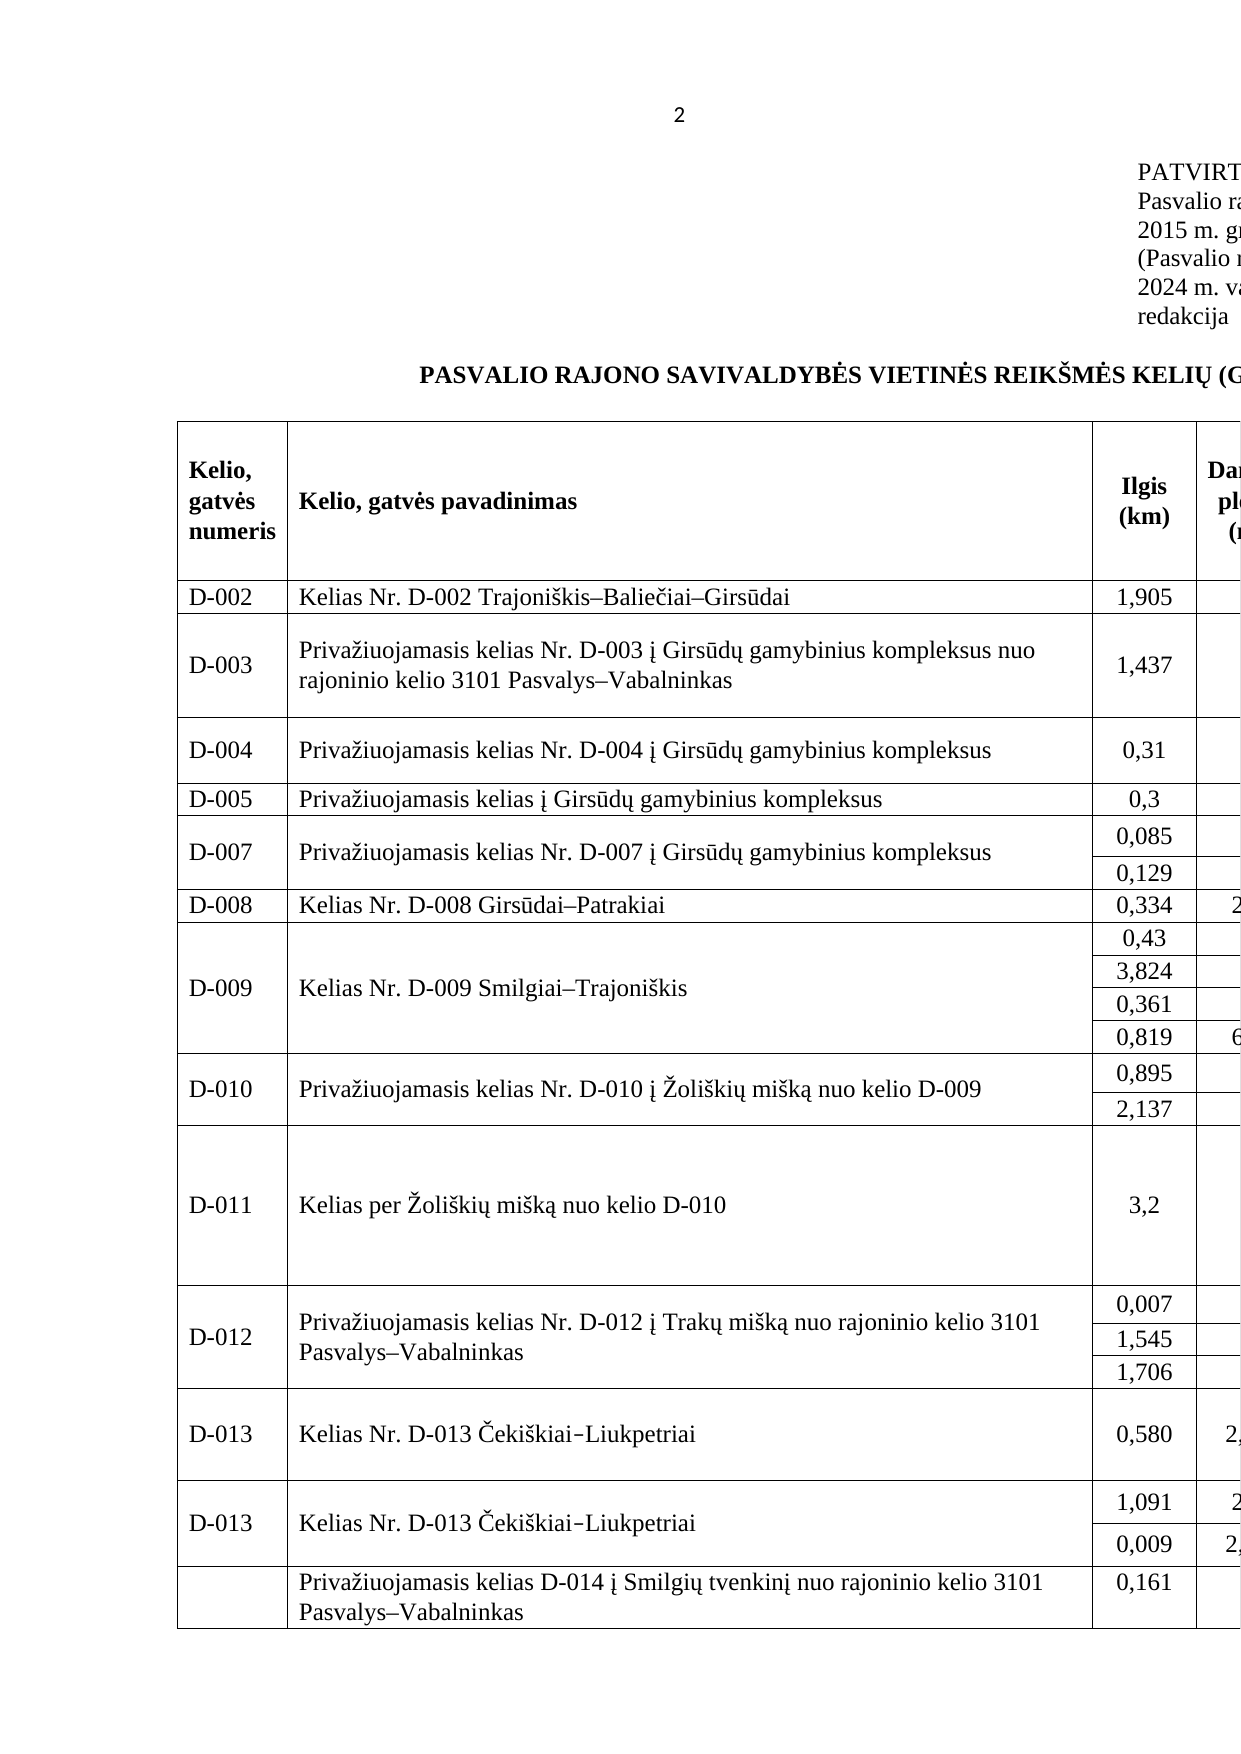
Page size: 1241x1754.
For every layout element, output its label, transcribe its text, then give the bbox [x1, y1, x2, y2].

table_cell 6,5 [1234, 1030, 1240, 1044]
table_cell 4 [1197, 784, 1240, 815]
table_cell D-008 [178, 890, 287, 922]
table_cell D-007 [178, 816, 287, 889]
table_cell Privažiuojamasis kelias Nr. D-007 į Girsūdų gamybinius kompleksus [288, 816, 1092, 889]
table_cell 5 [1197, 1054, 1240, 1092]
table_cell 3 [1197, 718, 1240, 783]
table_cell 5 [1197, 1324, 1240, 1355]
table_cell 2,137 [1093, 1093, 1196, 1125]
table_cell Kelio, gatvės pavadinimas [288, 422, 1092, 580]
table_cell 0,007 [1093, 1286, 1196, 1322]
table_cell D-011 [178, 1126, 287, 1285]
table_cell [178, 1567, 287, 1628]
table_cell Kelias Nr. D-008 Girsūdai–Patrakiai [288, 890, 1092, 922]
table_cell 2,79 [1197, 1389, 1240, 1480]
table_cell 0,129 [1093, 857, 1196, 889]
table_cell 0,31 [1093, 718, 1196, 783]
table_cell 6 [1197, 923, 1240, 954]
table_cell D-005 [178, 784, 287, 815]
table_cell D-013 [178, 1389, 287, 1480]
table_cell 8 [1197, 988, 1240, 1020]
table_cell Dangos plotis (m) [1197, 422, 1240, 580]
table_cell 0,3 [1093, 784, 1196, 815]
table_cell 6 [1197, 1286, 1240, 1322]
table_cell D-009 [178, 923, 287, 1053]
table_cell Ilgis (km) [1093, 422, 1196, 580]
table_cell Privažiuojamasis kelias Nr. D-010 į Žoliškių mišką nuo kelio D-009 [288, 1054, 1092, 1125]
table_cell 0,161 [1093, 1567, 1196, 1628]
table_cell 1,091 [1093, 1481, 1196, 1523]
table_cell Kelias Nr. D-013 Čekiškiai–Liukpetriai [288, 1481, 1092, 1566]
table_cell Kelio, gatvės numeris [178, 422, 287, 580]
table_cell 4 [1197, 1567, 1240, 1628]
table_cell Kelias per Žoliškių mišką nuo kelio D-010 [288, 1126, 1092, 1285]
table_cell 0,009 [1093, 1524, 1196, 1566]
table_cell D-003 [178, 614, 287, 717]
table_cell 1,706 [1093, 1356, 1196, 1388]
table_cell 0,085 [1093, 816, 1196, 856]
table_cell Kelias Nr. D-009 Smilgiai–Trajoniškis [288, 923, 1092, 1053]
table_cell 2,47 [1197, 1524, 1240, 1566]
table_cell 0,580 [1093, 1389, 1196, 1480]
table_cell 7 [1197, 956, 1240, 987]
table_cell D-013 [178, 1481, 287, 1566]
table_cell Privažiuojamasis kelias Nr. D-003 į Girsūdų gamybinius kompleksus nuo rajoninio kelio 3101 Pasvalys–Vabalninkas [288, 614, 1092, 717]
table_cell 6 [1197, 581, 1240, 613]
table_cell 6 [1197, 614, 1240, 717]
table_cell Kelias Nr. D-002 Trajoniškis–Baliečiai–Girsūdai [288, 581, 1092, 613]
table_cell 4 [1197, 1093, 1240, 1125]
table_cell 3 [1197, 816, 1240, 856]
table_cell 0,334 [1093, 890, 1196, 922]
table_header PATVIRTINTA Pasvalio rajono savivaldybės tarybos 2015 m. gruodžio 22 d. sprendimu T1-215 (Pasvalio rajono savivaldybės tarybos 2024 m. vasario 14 d. sprendimo Nr. T1-52 redakcija PASVALIO RAJONO SAVIVALDYBĖS VIETINĖS REIKŠMĖS KELIŲ (GATVIŲ) SĄRAŠAS [177, 157, 1240, 421]
table_cell 4 [1197, 1356, 1240, 1388]
table_cell Privažiuojamasis kelias D-014 į Smilgių tvenkinį nuo rajoninio kelio 3101 Pasvalys–Vabalninkas [288, 1567, 1092, 1628]
table_cell Privažiuojamasis kelias Nr. D-004 į Girsūdų gamybinius kompleksus [288, 718, 1092, 783]
table_cell 2,3 [1197, 890, 1240, 922]
table_cell Privažiuojamasis kelias į Girsūdų gamybinius kompleksus [288, 784, 1092, 815]
table_cell D-010 [178, 1054, 287, 1125]
table_cell 1,905 [1093, 581, 1196, 613]
table_cell 6,5 [1197, 1021, 1240, 1053]
table_cell 0,819 [1093, 1021, 1196, 1053]
table_cell 3,824 [1093, 956, 1196, 987]
table_cell 3,2 [1093, 1126, 1196, 1285]
table_cell 6 [1197, 1126, 1240, 1285]
table_cell D-002 [178, 581, 287, 613]
table_cell Privažiuojamasis kelias Nr. D-012 į Trakų mišką nuo rajoninio kelio 3101 Pasvalys–Vabalninkas [288, 1286, 1092, 1388]
table_cell 1,437 [1093, 614, 1196, 717]
table_cell 2,8 [1197, 1481, 1240, 1523]
table_cell 0,361 [1093, 988, 1196, 1020]
table_cell D-004 [178, 718, 287, 783]
table_cell 1,545 [1093, 1324, 1196, 1355]
table_cell 5 [1197, 857, 1240, 889]
table_cell 0,895 [1093, 1054, 1196, 1092]
table_cell 0,43 [1093, 923, 1196, 954]
table_cell D-012 [178, 1286, 287, 1388]
table_cell Kelias Nr. D-013 Čekiškiai–Liukpetriai [288, 1389, 1092, 1480]
